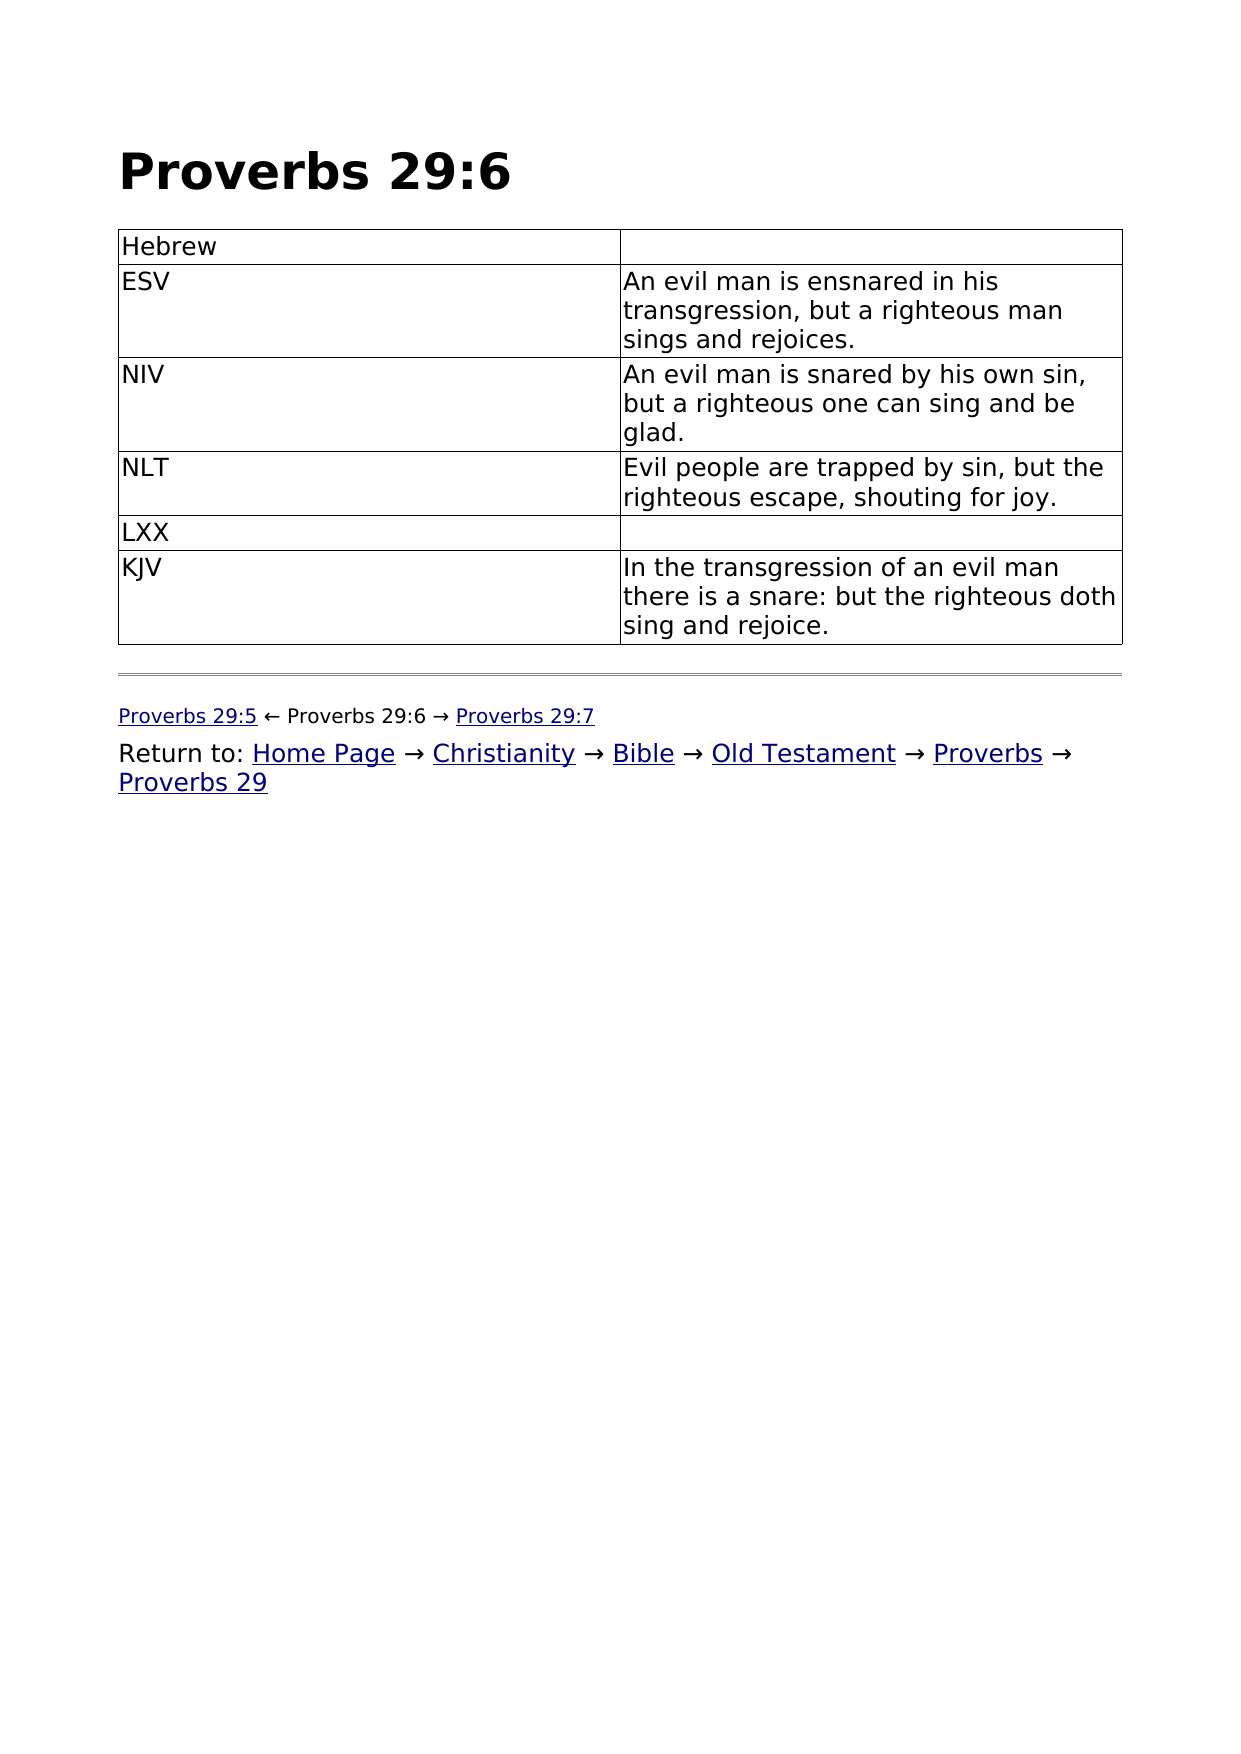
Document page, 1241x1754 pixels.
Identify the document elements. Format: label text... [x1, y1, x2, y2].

table_header [621, 230, 1122, 264]
table_cell An evil man is snared by his own sin, but a righteous one can sing and be glad. [621, 358, 1122, 451]
table_cell LXX [119, 516, 620, 550]
table_cell NIV [119, 358, 620, 451]
table_cell ESV [119, 265, 620, 357]
subtitle Proverbs 29:6 [118, 143, 1122, 201]
table_header Hebrew [119, 230, 620, 264]
text Proverbs 29:5 ← Proverbs 29:6 → Proverbs 29:7 [118, 705, 1122, 739]
table_cell [621, 516, 1122, 550]
table_cell In the transgression of an evil man there is a snare: but the righteous doth sing and rejoice. [621, 551, 1122, 643]
table_cell An evil man is ensnared in his transgression, but a righteous man sings and rejoices. [621, 265, 1122, 357]
table_cell NLT [119, 452, 620, 515]
table_cell Evil people are trapped by sin, but the righteous escape, shouting for joy. [621, 452, 1122, 515]
table_cell KJV [119, 551, 620, 643]
text Return to: Home Page → Christianity → Bible → Old Testament → Proverbs → Proverbs 29 [118, 739, 1122, 797]
